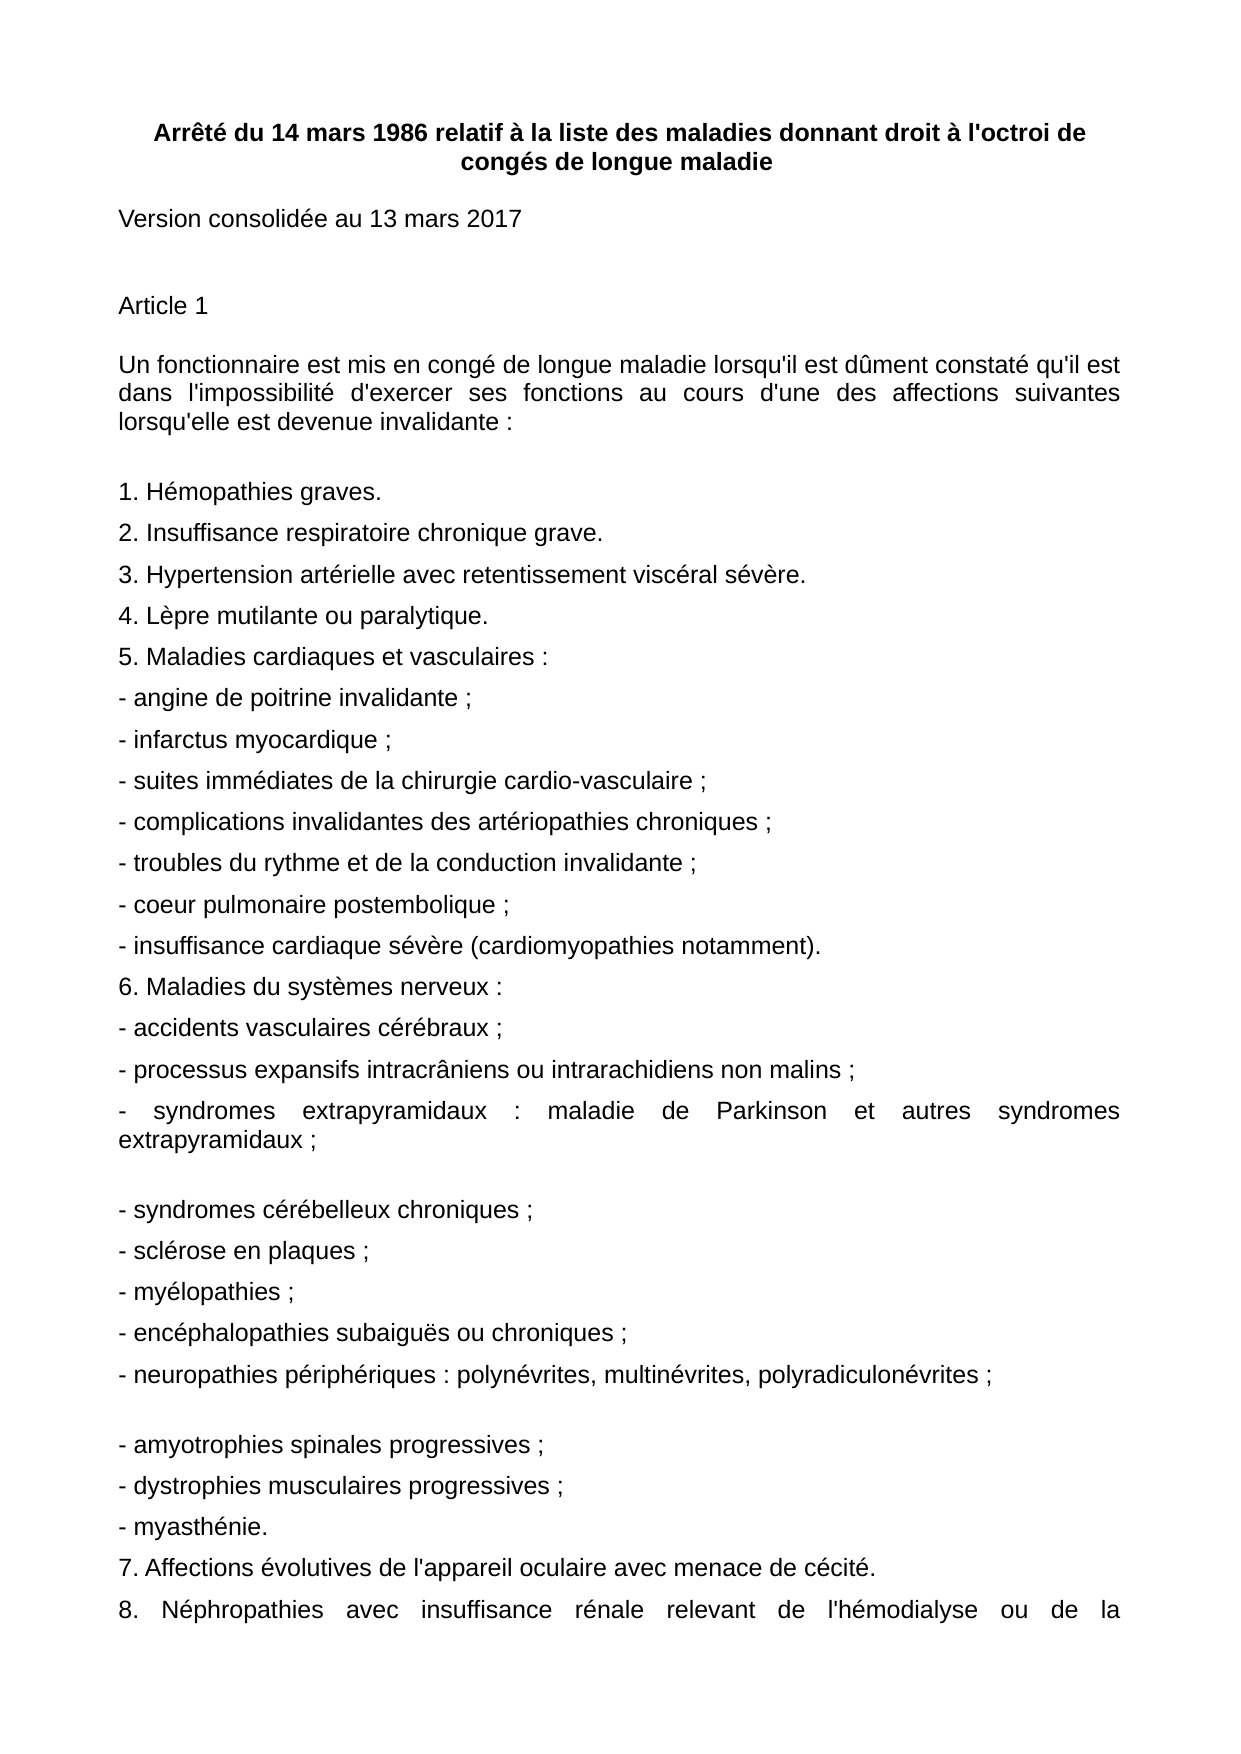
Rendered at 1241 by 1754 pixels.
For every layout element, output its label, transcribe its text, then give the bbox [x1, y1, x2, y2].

text - myasthénie. [118, 1512, 1122, 1541]
text 1. Hémopathies graves. [118, 448, 1122, 506]
text 2. Insuffisance respiratoire chronique grave. [118, 518, 1122, 547]
text - angine de poitrine invalidante ; [118, 683, 1122, 712]
text 5. Maladies cardiaques et vasculaires : [118, 642, 1122, 671]
text - insuffisance cardiaque sévère (cardiomyopathies notamment). [118, 931, 1122, 959]
text - complications invalidantes des artériopathies chroniques ; [118, 807, 1122, 836]
text Un fonctionnaire est mis en congé de longue maladie lorsqu'il est dûment constaté qu'il est dans l'impossibilité d'exercer ses fonctions au cours d'une des affections suivantes lorsqu'elle est devenue invalidante : [118, 349, 1122, 436]
text - processus expansifs intracrâniens ou intrarachidiens non malins ; [118, 1054, 1122, 1083]
text 4. Lèpre mutilante ou paralytique. [118, 601, 1122, 629]
text - troubles du rythme et de la conduction invalidante ; [118, 848, 1122, 877]
text - syndromes cérébelleux chroniques ; [118, 1166, 1122, 1223]
text 6. Maladies du systèmes nerveux : [118, 972, 1122, 1001]
text Article 1 [118, 291, 1122, 320]
text Arrêté du 14 mars 1986 relatif à la liste des maladies donnant droit à l'octroi de congés de longue maladie [118, 118, 1122, 204]
text - encéphalopathies subaiguës ou chroniques ; [118, 1318, 1122, 1347]
text 7. Affections évolutives de l'appareil oculaire avec menace de cécité. [118, 1553, 1122, 1582]
text - suites immédiates de la chirurgie cardio-vasculaire ; [118, 766, 1122, 794]
text 8. Néphropathies avec insuffisance rénale relevant de l'hémodialyse ou de la [118, 1594, 1122, 1623]
text - amyotrophies spinales progressives ; [118, 1401, 1122, 1458]
text - dystrophies musculaires progressives ; [118, 1471, 1122, 1499]
text - sclérose en plaques ; [118, 1236, 1122, 1264]
text - myélopathies ; [118, 1277, 1122, 1306]
text 3. Hypertension artérielle avec retentissement viscéral sévère. [118, 559, 1122, 588]
text Version consolidée au 13 mars 2017 [118, 204, 1122, 233]
text - syndromes extrapyramidaux : maladie de Parkinson et autres syndromes extrapyramidaux ; [118, 1096, 1122, 1153]
text - coeur pulmonaire postembolique ; [118, 889, 1122, 918]
text - infarctus myocardique ; [118, 724, 1122, 753]
text - neuropathies périphériques : polynévrites, multinévrites, polyradiculonévrites ; [118, 1359, 1122, 1388]
text - accidents vasculaires cérébraux ; [118, 1013, 1122, 1042]
